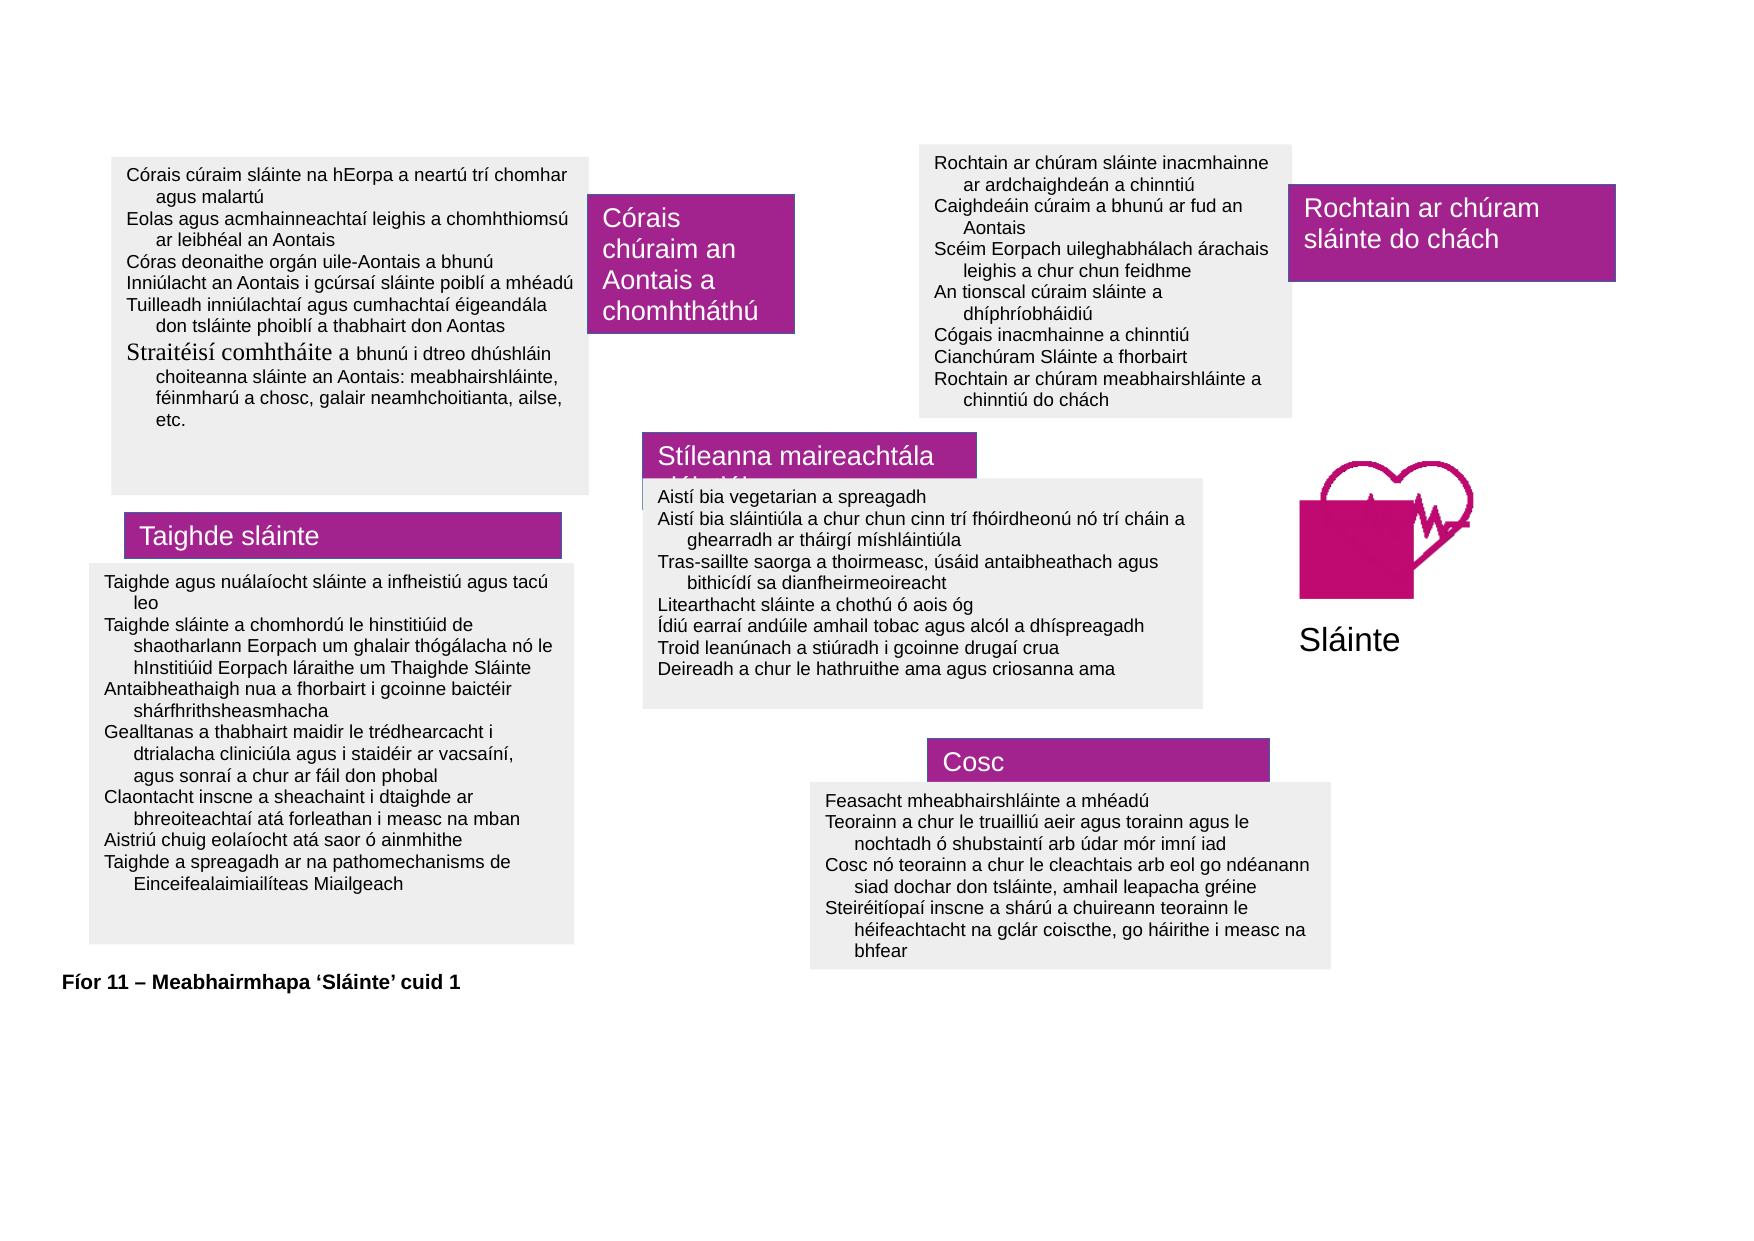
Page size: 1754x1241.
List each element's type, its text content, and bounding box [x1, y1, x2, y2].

picture [1281, 450, 1499, 617]
text Fíor 11 – Meabhairmhapa ‘Sláinte’ cuid 1 [62, 157, 1234, 993]
